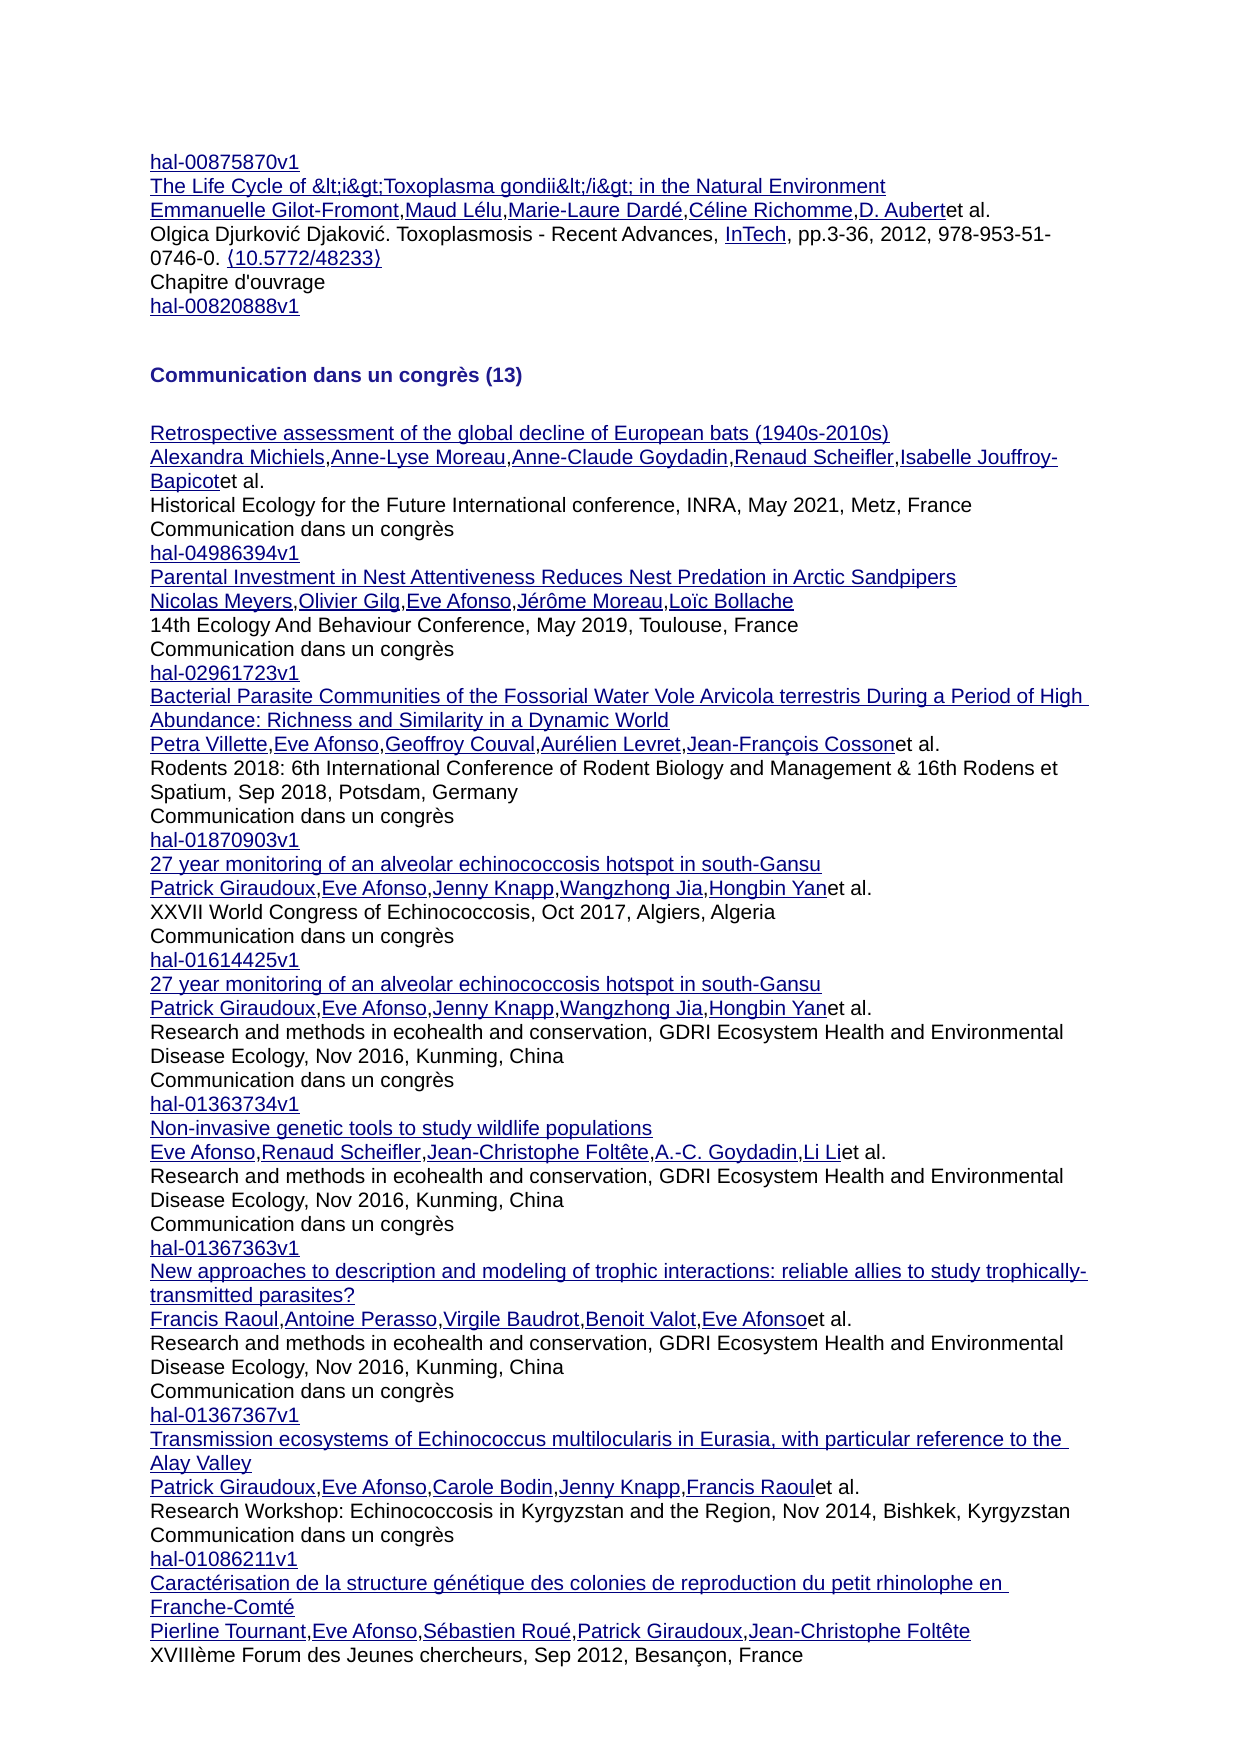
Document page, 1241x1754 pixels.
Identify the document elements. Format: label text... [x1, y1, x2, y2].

table_cell New approaches to description and modeling of trophic interactions: reliable allies to study trophically-transmitted parasites? Francis Raoul,Antoine Perasso,Virgile Baudrot,Benoit Valot,Eve Afonsoet al. Research and methods in ecohealth and conservation, GDRI Ecosystem Health and Environmental Disease Ecology, Nov 2016, Kunming, China Communication dans un congrès hal-01367367v1 [150, 1259, 1090, 1427]
table_cell Bacterial Parasite Communities of the Fossorial Water Vole Arvicola terrestris During a Period of High Abundance: Richness and Similarity in a Dynamic World Petra Villette,Eve Afonso,Geoffroy Couval,Aurélien Levret,Jean-François Cossonet al. Rodents 2018: 6th International Conference of Rodent Biology and Management & 16th Rodens et Spatium, Sep 2018, Potsdam, Germany Communication dans un congrès hal-01870903v1 [150, 684, 1090, 852]
table_cell Transmission ecosystems of Echinococcus multilocularis in Eurasia, with particular reference to the Alay Valley Patrick Giraudoux,Eve Afonso,Carole Bodin,Jenny Knapp,Francis Raoulet al. Research Workshop: Echinococcosis in Kyrgyzstan and the Region, Nov 2014, Bishkek, Kyrgyzstan Communication dans un congrès hal-01086211v1 [150, 1427, 1090, 1571]
table_cell 27 year monitoring of an alveolar echinococcosis hotspot in south-Gansu Patrick Giraudoux,Eve Afonso,Jenny Knapp,Wangzhong Jia,Hongbin Yanet al. Research and methods in ecohealth and conservation, GDRI Ecosystem Health and Environmental Disease Ecology, Nov 2016, Kunming, China Communication dans un congrès hal-01363734v1 [150, 972, 1090, 1116]
subtitle Communication dans un congrès (13) [150, 362, 1090, 386]
table_cell The Life Cycle of &lt;i&gt;Toxoplasma gondii&lt;/i&gt; in the Natural Environment Emmanuelle Gilot-Fromont,Maud Lélu,Marie-Laure Dardé,Céline Richomme,D. Aubertet al. Olgica Djurković Djaković. Toxoplasmosis - Recent Advances, InTech, pp.3-36, 2012, 978-953-51-0746-0. ⟨10.5772/48233⟩ Chapitre d'ouvrage hal-00820888v1 [150, 174, 1090, 318]
table_header Retrospective assessment of the global decline of European bats (1940s-2010s) Alexandra Michiels,Anne-Lyse Moreau,Anne-Claude Goydadin,Renaud Scheifler,Isabelle Jouffroy-Bapicotet al. Historical Ecology for the Future International conference, INRA, May 2021, Metz, France Communication dans un congrès hal-04986394v1 [150, 421, 1090, 564]
table_cell Parental Investment in Nest Attentiveness Reduces Nest Predation in Arctic Sandpipers Nicolas Meyers,Olivier Gilg,Eve Afonso,Jérôme Moreau,Loïc Bollache 14th Ecology And Behaviour Conference, May 2019, Toulouse, France Communication dans un congrès hal-02961723v1 [150, 565, 1090, 684]
table_cell 27 year monitoring of an alveolar echinococcosis hotspot in south-Gansu Patrick Giraudoux,Eve Afonso,Jenny Knapp,Wangzhong Jia,Hongbin Yanet al. XXVII World Congress of Echinococcosis, Oct 2017, Algiers, Algeria Communication dans un congrès hal-01614425v1 [150, 852, 1090, 972]
table_cell hal-00875870v1 [150, 150, 1090, 174]
table_cell Caractérisation de la structure génétique des colonies de reproduction du petit rhinolophe en Franche-Comté Pierline Tournant,Eve Afonso,Sébastien Roué,Patrick Giraudoux,Jean-Christophe Foltête XVIIIème Forum des Jeunes chercheurs, Sep 2012, Besançon, France [150, 1571, 1090, 1667]
table_cell Non-invasive genetic tools to study wildlife populations Eve Afonso,Renaud Scheifler,Jean-Christophe Foltête,A.-C. Goydadin,Li Liet al. Research and methods in ecohealth and conservation, GDRI Ecosystem Health and Environmental Disease Ecology, Nov 2016, Kunming, China Communication dans un congrès hal-01367363v1 [150, 1116, 1090, 1259]
